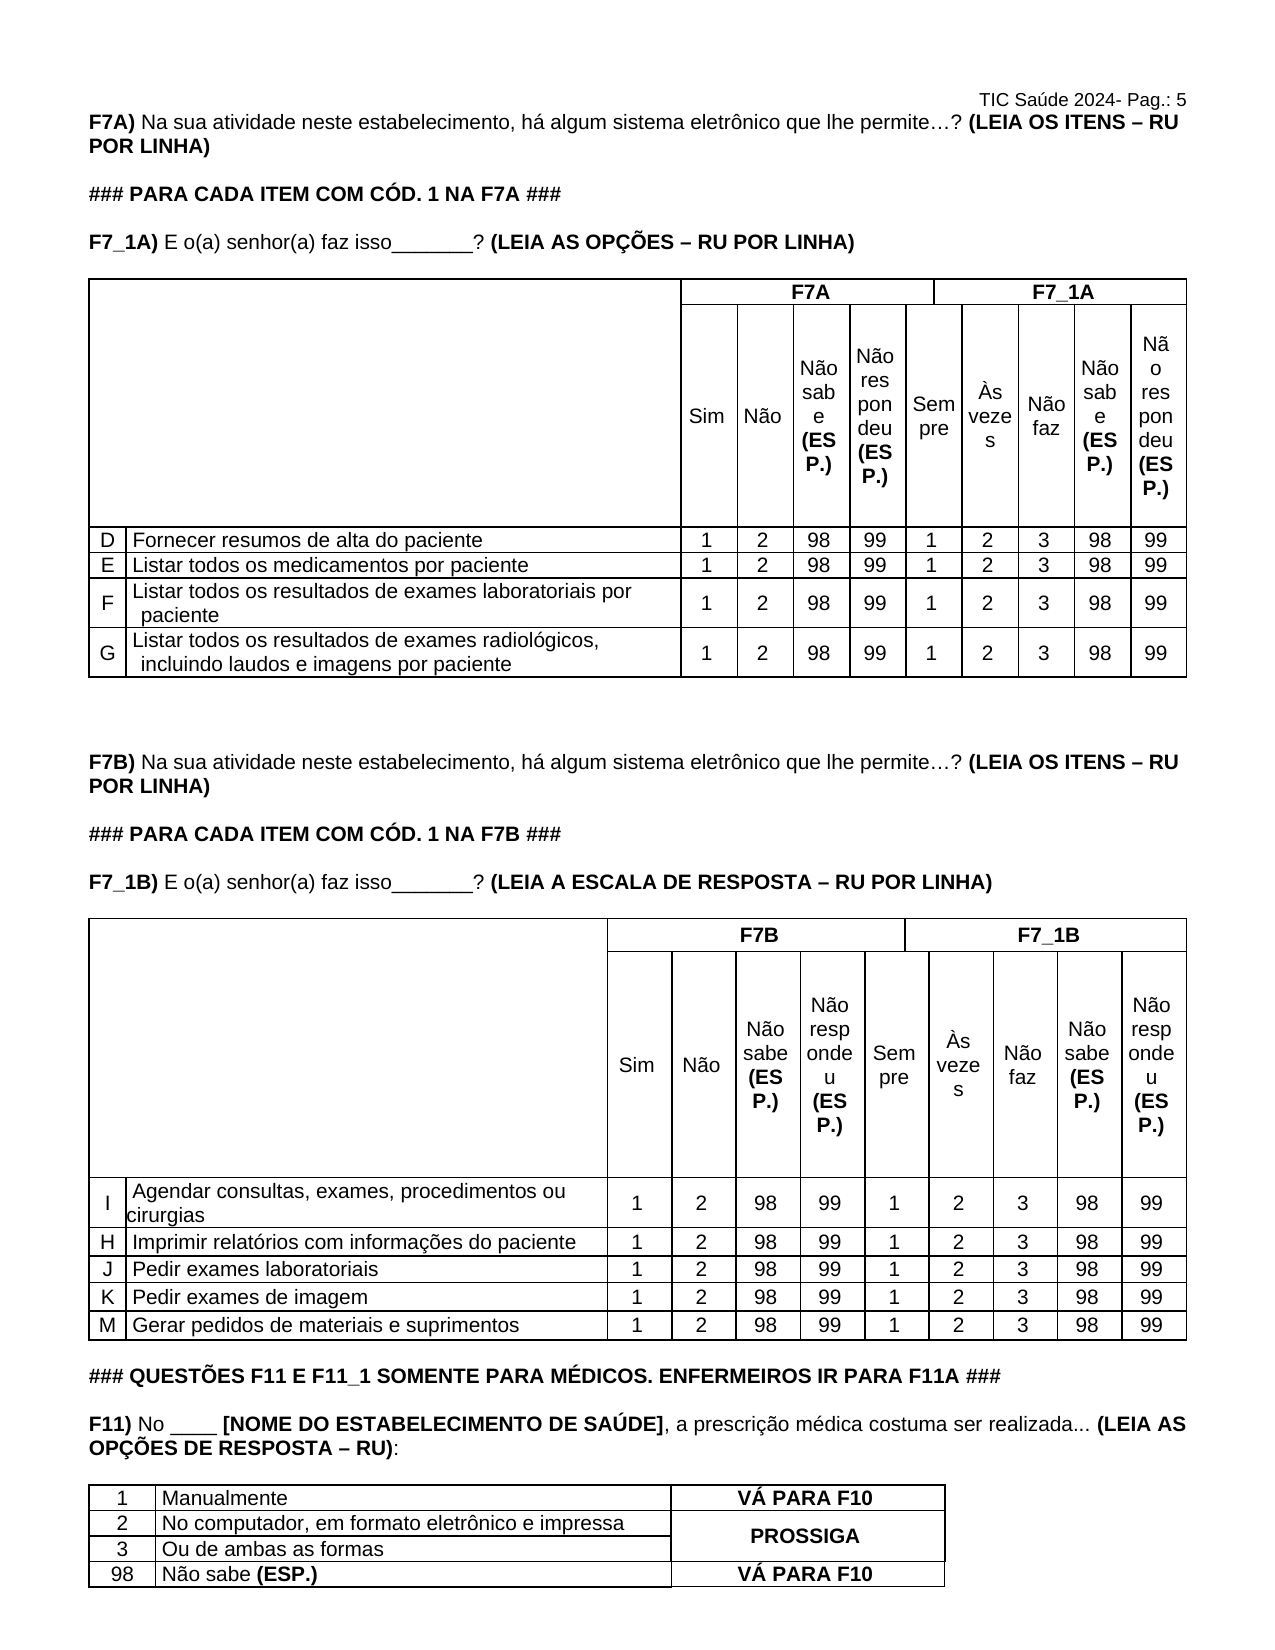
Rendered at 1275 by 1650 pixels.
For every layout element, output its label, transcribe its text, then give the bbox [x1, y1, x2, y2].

table_cell 2 [673, 1228, 735, 1255]
table_cell Não sabe (ESP.) [794, 305, 849, 526]
table_cell 99 [851, 528, 905, 552]
table_header [90, 919, 607, 1177]
table_cell Não sabe (ESP.) [1058, 952, 1121, 1177]
table_header F7_1A [935, 280, 1186, 303]
table_cell 98 [737, 1257, 800, 1282]
table_cell 98 [1075, 553, 1130, 577]
table_cell 98 [794, 528, 849, 552]
text F11) No ____ [NOME DO ESTABELECIMENTO DE SAÚDE], a prescrição médica costuma ser realizada... (LEIA AS OPÇÕES DE RESPOSTA – RU): [89, 1412, 1186, 1460]
table_cell Não [738, 305, 793, 526]
table_cell PROSSIGA [672, 1511, 944, 1561]
table_cell Não respondeu (ESP.) [851, 305, 905, 526]
table_cell 3 [994, 1283, 1057, 1310]
table_cell 98 [1075, 628, 1130, 676]
table_cell 98 [1058, 1178, 1121, 1226]
table_header [90, 280, 680, 526]
table_cell 98 [90, 1562, 155, 1586]
table_cell 1 [866, 1228, 928, 1255]
table_cell 3 [1019, 579, 1074, 627]
table_cell 98 [794, 628, 849, 676]
table_cell 3 [1019, 528, 1074, 552]
table_cell 1 [907, 628, 961, 676]
table_cell 98 [737, 1312, 800, 1339]
table_cell 98 [737, 1178, 800, 1226]
table_cell Não sabe (ESP.) [737, 952, 800, 1177]
table_cell K [90, 1283, 125, 1310]
table_cell 2 [673, 1283, 735, 1310]
table_cell 2 [963, 528, 1018, 552]
text F7_1B) E o(a) senhor(a) faz isso_______? (LEIA A ESCALA DE RESPOSTA – RU POR LINHA) [89, 869, 1186, 893]
table_cell E [90, 553, 125, 577]
table_cell 99 [851, 579, 905, 627]
table_cell 3 [994, 1257, 1057, 1282]
table_cell 2 [930, 1257, 993, 1282]
table_cell 2 [930, 1283, 993, 1310]
table_cell D [90, 528, 125, 552]
table_cell Listar todos os resultados de exames radiológicos, incluindo laudos e imagens por paciente [127, 628, 680, 676]
text ### PARA CADA ITEM COM CÓD. 1 NA F7B ### [89, 822, 1186, 846]
table_cell 98 [1058, 1257, 1121, 1282]
table_cell H [90, 1228, 125, 1255]
table_cell Não respondeu (ESP.) [1132, 305, 1186, 526]
table_cell 1 [682, 553, 737, 577]
table_cell Não respondeu (ESP.) [801, 952, 864, 1177]
table_cell J [90, 1257, 125, 1282]
table_cell 99 [801, 1228, 864, 1255]
table_cell 98 [794, 579, 849, 627]
table_cell 1 [907, 579, 961, 627]
table_cell 98 [737, 1283, 800, 1310]
table_cell 3 [994, 1178, 1057, 1226]
table_cell Pedir exames de imagem [127, 1283, 607, 1310]
table_cell 99 [851, 628, 905, 676]
table_cell Pedir exames laboratoriais [127, 1257, 607, 1282]
table_cell Às vezes [963, 305, 1018, 526]
table_cell 98 [737, 1228, 800, 1255]
table_cell 3 [994, 1228, 1057, 1255]
table_cell 1 [608, 1228, 671, 1255]
text F7_1A) E o(a) senhor(a) faz isso_______? (LEIA AS OPÇÕES – RU POR LINHA) [89, 230, 1186, 254]
text ### PARA CADA ITEM COM CÓD. 1 NA F7A ### [89, 182, 1186, 206]
table_cell 2 [963, 553, 1018, 577]
table_cell 99 [1132, 528, 1186, 552]
table_cell Fornecer resumos de alta do paciente [127, 528, 680, 552]
table_cell 98 [1075, 579, 1130, 627]
table_header F7B [608, 919, 904, 951]
table_cell 2 [930, 1312, 993, 1339]
table_cell 2 [673, 1312, 735, 1339]
table_cell I [90, 1178, 125, 1226]
table_cell Listar todos os resultados de exames laboratoriais por paciente [127, 579, 680, 627]
table_cell 3 [90, 1537, 155, 1561]
table_cell 1 [682, 579, 737, 627]
table_cell M [90, 1312, 125, 1339]
table_cell Não sabe (ESP.) [156, 1562, 671, 1586]
table_cell 99 [801, 1257, 864, 1282]
table_cell 2 [963, 628, 1018, 676]
table_cell 99 [1123, 1257, 1186, 1282]
table_cell 2 [738, 528, 793, 552]
table_cell Às vezes [930, 952, 993, 1177]
table_cell 1 [682, 528, 737, 552]
table_cell 2 [673, 1178, 735, 1226]
table_cell Listar todos os medicamentos por paciente [127, 553, 680, 577]
table_cell No computador, em formato eletrônico e impressa [156, 1511, 670, 1535]
table_cell Não respondeu (ESP.) [1123, 952, 1186, 1177]
table_header F7_1B [906, 919, 1186, 951]
text F7A) Na sua atividade neste estabelecimento, há algum sistema eletrônico que lhe permite…? (LEIA OS ITENS – RU POR LINHA) [89, 110, 1186, 158]
table_cell 99 [1132, 628, 1186, 676]
table_cell 98 [1075, 528, 1130, 552]
table_cell 99 [801, 1178, 864, 1226]
table_header Manualmente [156, 1486, 670, 1510]
table_cell Agendar consultas, exames, procedimentos ou cirurgias [127, 1178, 607, 1226]
table_cell 99 [801, 1283, 864, 1310]
table_cell 1 [608, 1312, 671, 1339]
table_cell 1 [866, 1312, 928, 1339]
table_cell 3 [1019, 553, 1074, 577]
table_cell Gerar pedidos de materiais e suprimentos [127, 1312, 607, 1339]
table_cell 99 [801, 1312, 864, 1339]
table_cell Não faz [994, 952, 1057, 1177]
table_cell 98 [1058, 1283, 1121, 1310]
table_header 1 [90, 1486, 155, 1510]
table_cell 2 [963, 579, 1018, 627]
table_cell 2 [90, 1511, 155, 1535]
table_cell F [90, 579, 125, 627]
table_cell 1 [866, 1283, 928, 1310]
table_cell 1 [608, 1283, 671, 1310]
table_cell Sim [608, 952, 671, 1177]
table_cell VÁ PARA F10 [672, 1562, 944, 1586]
table_cell 98 [1058, 1228, 1121, 1255]
table_cell 1 [608, 1257, 671, 1282]
text ### QUESTÕES F11 E F11_1 SOMENTE PARA MÉDICOS. ENFERMEIROS IR PARA F11A ### [89, 1364, 1186, 1388]
table_cell 99 [851, 553, 905, 577]
table_cell 99 [1123, 1312, 1186, 1339]
table_cell 3 [994, 1312, 1057, 1339]
table_cell 1 [608, 1178, 671, 1226]
table_cell 99 [1132, 553, 1186, 577]
table_cell 2 [673, 1257, 735, 1282]
table_cell Sim [682, 305, 737, 526]
table_cell 3 [1019, 628, 1074, 676]
table_cell 99 [1123, 1178, 1186, 1226]
table_cell Não faz [1019, 305, 1074, 526]
table_cell 1 [907, 528, 961, 552]
table_cell 2 [930, 1228, 993, 1255]
table_cell Sempre [866, 952, 928, 1177]
table_cell Ou de ambas as formas [156, 1537, 670, 1561]
table_cell 99 [1123, 1283, 1186, 1310]
table_cell 2 [738, 553, 793, 577]
table_cell Não [673, 952, 735, 1177]
table_cell 2 [738, 628, 793, 676]
text F7B) Na sua atividade neste estabelecimento, há algum sistema eletrônico que lhe permite…? (LEIA OS ITENS – RU POR LINHA) [89, 750, 1186, 798]
table_header VÁ PARA F10 [672, 1486, 944, 1510]
table_cell 2 [738, 579, 793, 627]
table_cell 99 [1132, 579, 1186, 627]
table_cell 1 [866, 1257, 928, 1282]
table_cell Sempre [907, 305, 961, 526]
table_cell 2 [930, 1178, 993, 1226]
table_cell G [90, 628, 125, 676]
table_header F7A [682, 280, 933, 303]
table_cell 1 [907, 553, 961, 577]
table_cell 99 [1123, 1228, 1186, 1255]
table_cell 1 [682, 628, 737, 676]
table_cell 1 [866, 1178, 928, 1226]
table_cell Imprimir relatórios com informações do paciente [127, 1228, 607, 1255]
table_cell 98 [794, 553, 849, 577]
table_cell 98 [1058, 1312, 1121, 1339]
table_cell Não sabe (ESP.) [1075, 305, 1130, 526]
